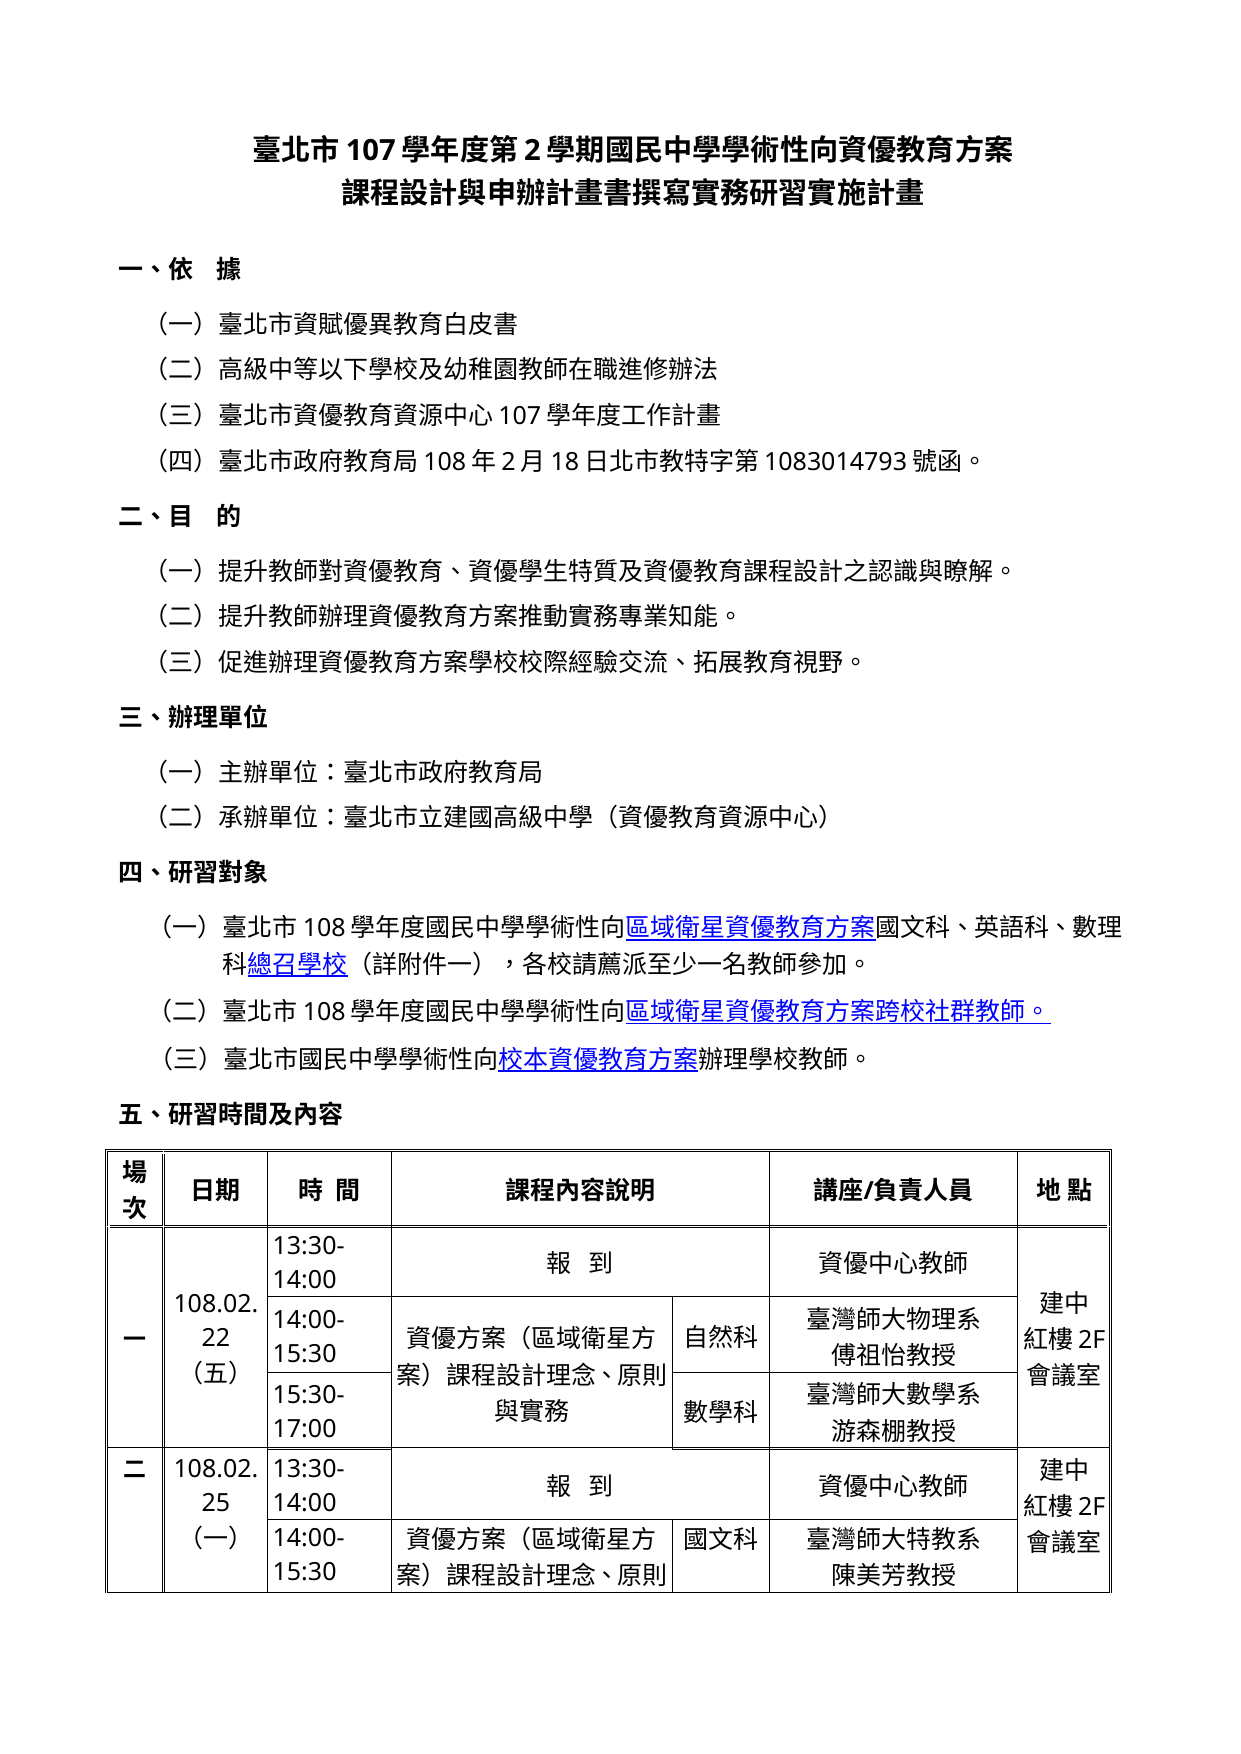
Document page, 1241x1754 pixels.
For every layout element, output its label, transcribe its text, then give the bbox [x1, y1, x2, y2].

table_cell 資優中心教師 [770, 1450, 1017, 1518]
table_cell 自然科 [673, 1297, 769, 1372]
text 五、研習時間及內容 [118, 1094, 1122, 1130]
text 三、辦理單位 [118, 697, 1122, 733]
text 二、目 的 [118, 496, 1122, 532]
text （三）促進辦理資優教育方案學校校際經驗交流、拓展教育視野。 [143, 642, 1122, 678]
table_cell 14:00-15:30 [268, 1297, 391, 1372]
table_cell 資優方案（區域衛星方案）課程設計理念、原則 [392, 1520, 672, 1592]
text （三）臺北市國民中學學術性向校本資優教育方案辦理學校教師。 [148, 1039, 1122, 1075]
table_cell 臺灣師大物理系 傅祖怡教授 [770, 1297, 1017, 1372]
table_cell 臺灣師大數學系 游森棚教授 [770, 1373, 1017, 1447]
text 四、研習對象 [118, 853, 1122, 889]
table_header 地 點 [1018, 1152, 1109, 1225]
text （二）高級中等以下學校及幼稚園教師在職進修辦法 [143, 350, 1122, 386]
text （一）臺北市108學年度國民中學學術性向區域衛星資優教育方案國文科、英語科、數理科總召學校（詳附件一），各校請薦派至少一名教師參加。 [148, 908, 1122, 980]
table_cell 數學科 [673, 1373, 769, 1447]
table_cell 15:30-17:00 [268, 1373, 391, 1447]
table_header 講座/負責人員 [770, 1152, 1017, 1225]
table_cell 國文科 [673, 1520, 769, 1592]
text （三）臺北市資優教育資源中心107學年度工作計畫 [143, 395, 1122, 432]
table_cell 13:30-14:00 [268, 1228, 391, 1296]
table_cell 資優方案（區域衛星方案）課程設計理念、原則與實務 [392, 1297, 672, 1447]
table_cell 報 到 [392, 1448, 769, 1518]
table_cell 資優中心教師 [770, 1228, 1017, 1296]
text （一）臺北市資賦優異教育白皮書 [143, 304, 1122, 340]
text （一）主辦單位：臺北市政府教育局 [143, 752, 1122, 788]
table_header 場次 [106, 1150, 164, 1225]
table_cell 108.02.25（一） [165, 1448, 267, 1592]
text （二）臺北市108學年度國民中學學術性向區域衛星資優教育方案跨校社群教師。 [148, 992, 1122, 1028]
table_cell 報 到 [392, 1228, 769, 1296]
text （四）臺北市政府教育局108年2月18日北市教特字第1083014793號函。 [143, 441, 1122, 477]
table_cell 13:30-14:00 [268, 1450, 391, 1518]
table_cell 建中 紅樓2F 會議室 [1018, 1225, 1109, 1447]
table_cell 14:00-15:30 [268, 1520, 391, 1592]
table_cell 二 [108, 1448, 162, 1592]
text （二）承辦單位：臺北市立建國高級中學（資優教育資源中心） [143, 798, 1122, 834]
table_cell 108.02.22 （五） [165, 1228, 267, 1447]
table_cell 建中 紅樓2F 會議室 [1018, 1448, 1109, 1592]
table_cell 一 [108, 1225, 162, 1447]
text （一）提升教師對資優教育、資優學生特質及資優教育課程設計之認識與瞭解。 [143, 551, 1122, 587]
table_header 課程內容說明 [392, 1152, 769, 1225]
table_cell 臺灣師大特教系 陳美芳教授 [770, 1520, 1017, 1592]
table_header 日期 [164, 1152, 267, 1225]
text （二）提升教師辦理資優教育方案推動實務專業知能。 [143, 597, 1122, 633]
text 臺北市107學年度第2學期國民中學學術性向資優教育方案 課程設計與申辦計畫書撰寫實務研習實施計畫 [143, 127, 1122, 212]
text 一、依 據 [118, 249, 1122, 285]
table_header 時 間 [268, 1152, 391, 1225]
